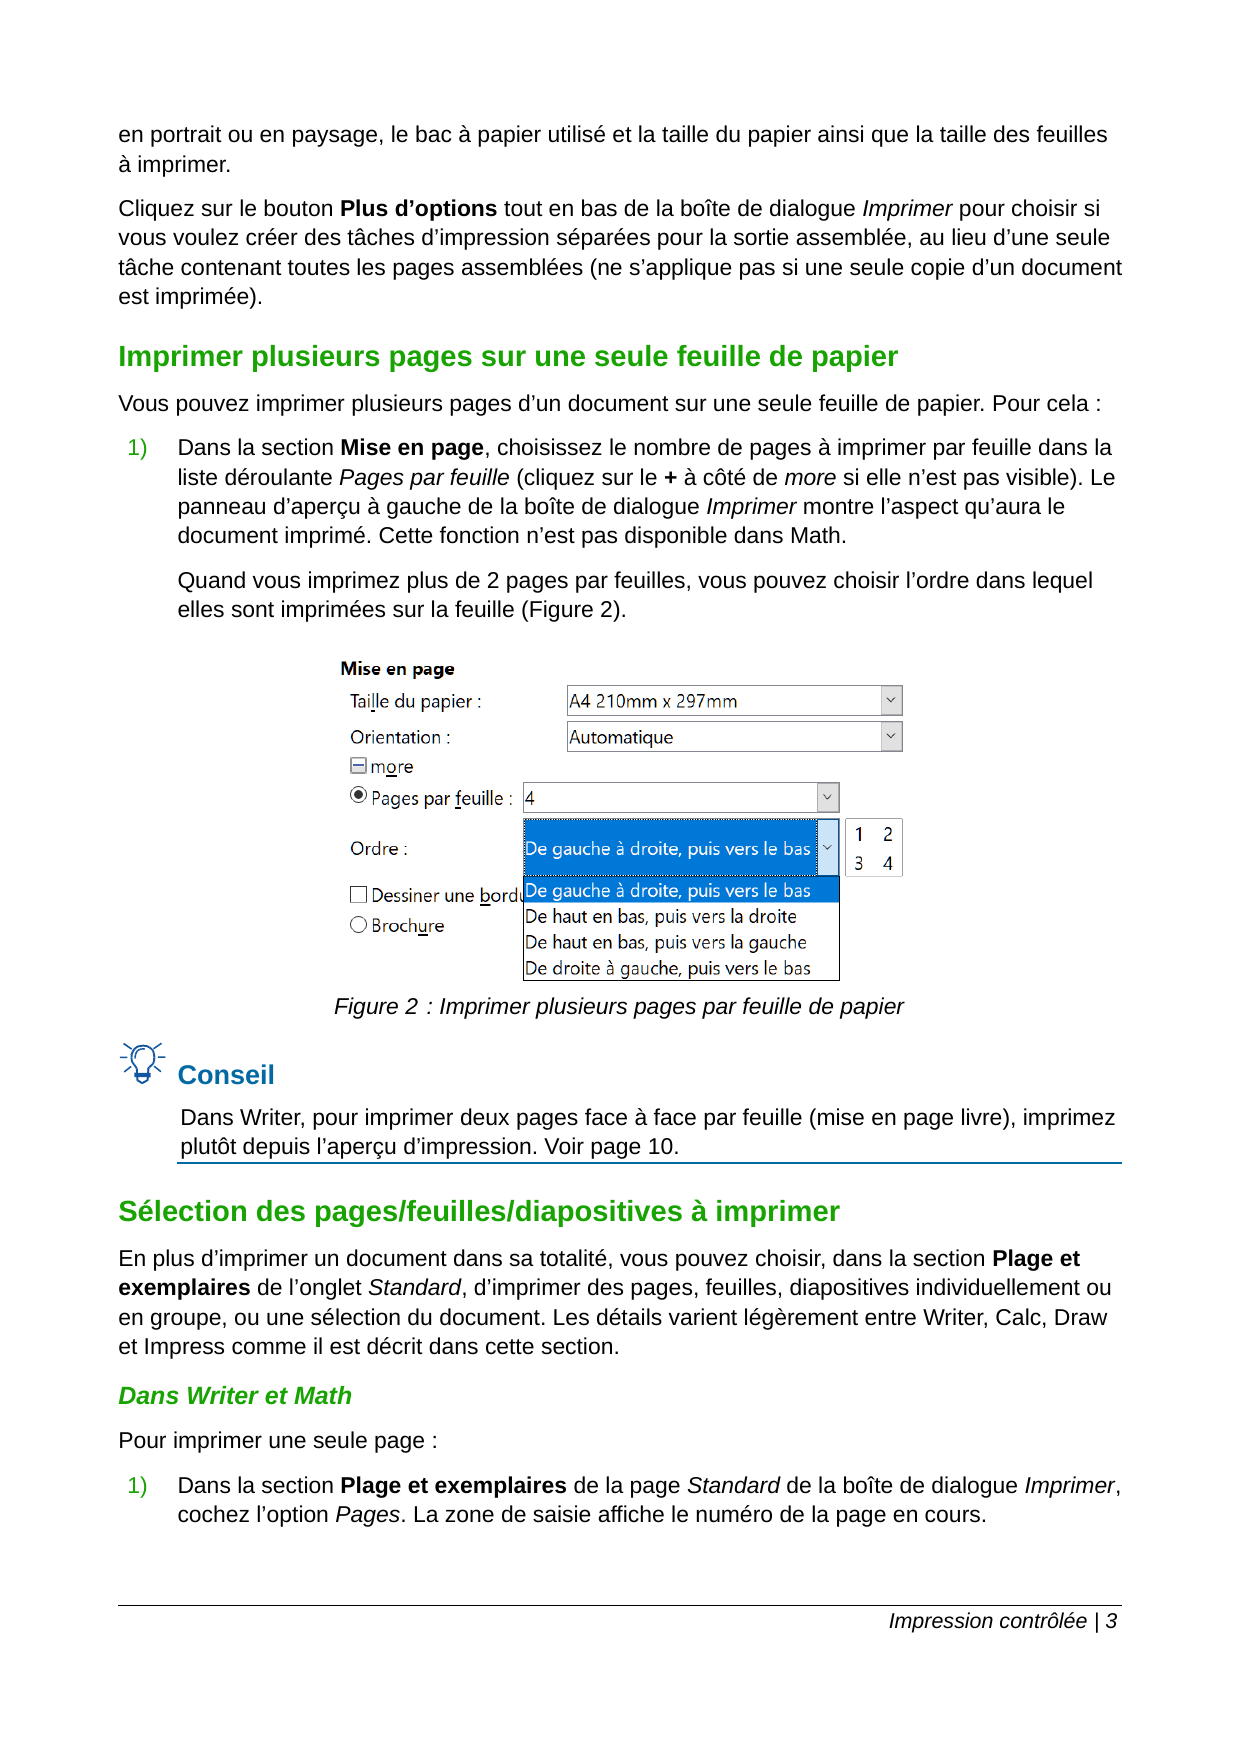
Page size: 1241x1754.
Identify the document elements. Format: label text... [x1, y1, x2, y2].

picture [333, 651, 907, 990]
list Dans la section Mise en page, choisissez le nombre de pages à imprimer par feuille dans la liste déroulante Pages par feuille (cliquez sur le + à côté de more si elle n’est pas visible). Le panneau d’aperçu à gauche de la boîte de dialogue Imprimer montre l’aspect qu’aura le document imprimé. Cette fonction n’est pas disponible dans Math. [148, 431, 1122, 549]
text Pour imprimer une seule page : [118, 1424, 1122, 1454]
list Dans la section Plage et exemplaires de la page Standard de la boîte de dialogue Imprimer, cochez l’option Pages. La zone de saisie affiche le numéro de la page en cours. [148, 1468, 1122, 1527]
list Conseil [118, 1041, 1122, 1090]
text En plus d’imprimer un document dans sa totalité, vous pouvez choisir, dans la section Plage et exemplaires de l’onglet Standard, d’imprimer des pages, feuilles, diapositives individuellement ou en groupe, ou une sélection du document. Les détails varient légèrement entre Writer, Calc, Draw et Impress comme il est décrit dans cette section. [118, 1242, 1122, 1359]
text Dans Writer, pour imprimer deux pages face à face par feuille (mise en page livre), imprimez plutôt depuis l’aperçu d’impression. Voir page 10. [177, 1097, 1122, 1162]
text en portrait ou en paysage, le bac à papier utilisé et la taille du papier ainsi que la taille des feuilles à imprimer. [118, 118, 1122, 177]
text Vous pouvez imprimer plusieurs pages d’un document sur une seule feuille de papier. Pour cela : [118, 387, 1122, 416]
subtitle Dans Writer et Math [118, 1380, 1122, 1409]
text Figure 2 : Imprimer plusieurs pages par feuille de papier [118, 989, 1122, 1019]
list Quand vous imprimez plus de 2 pages par feuilles, vous pouvez choisir l’ordre dans lequel elles sont imprimées sur la feuille (Figure 2). [148, 563, 1122, 622]
subtitle Imprimer plusieurs pages sur une seule feuille de papier [118, 339, 1122, 372]
text Cliquez sur le bouton Plus d’options tout en bas de la boîte de dialogue Imprimer pour choisir si vous voulez créer des tâches d’impression séparées pour la sortie assemblée, au lieu d’une seule tâche contenant toutes les pages assemblées (ne s’applique pas si une seule copie d’un document est imprimée). [118, 192, 1122, 309]
